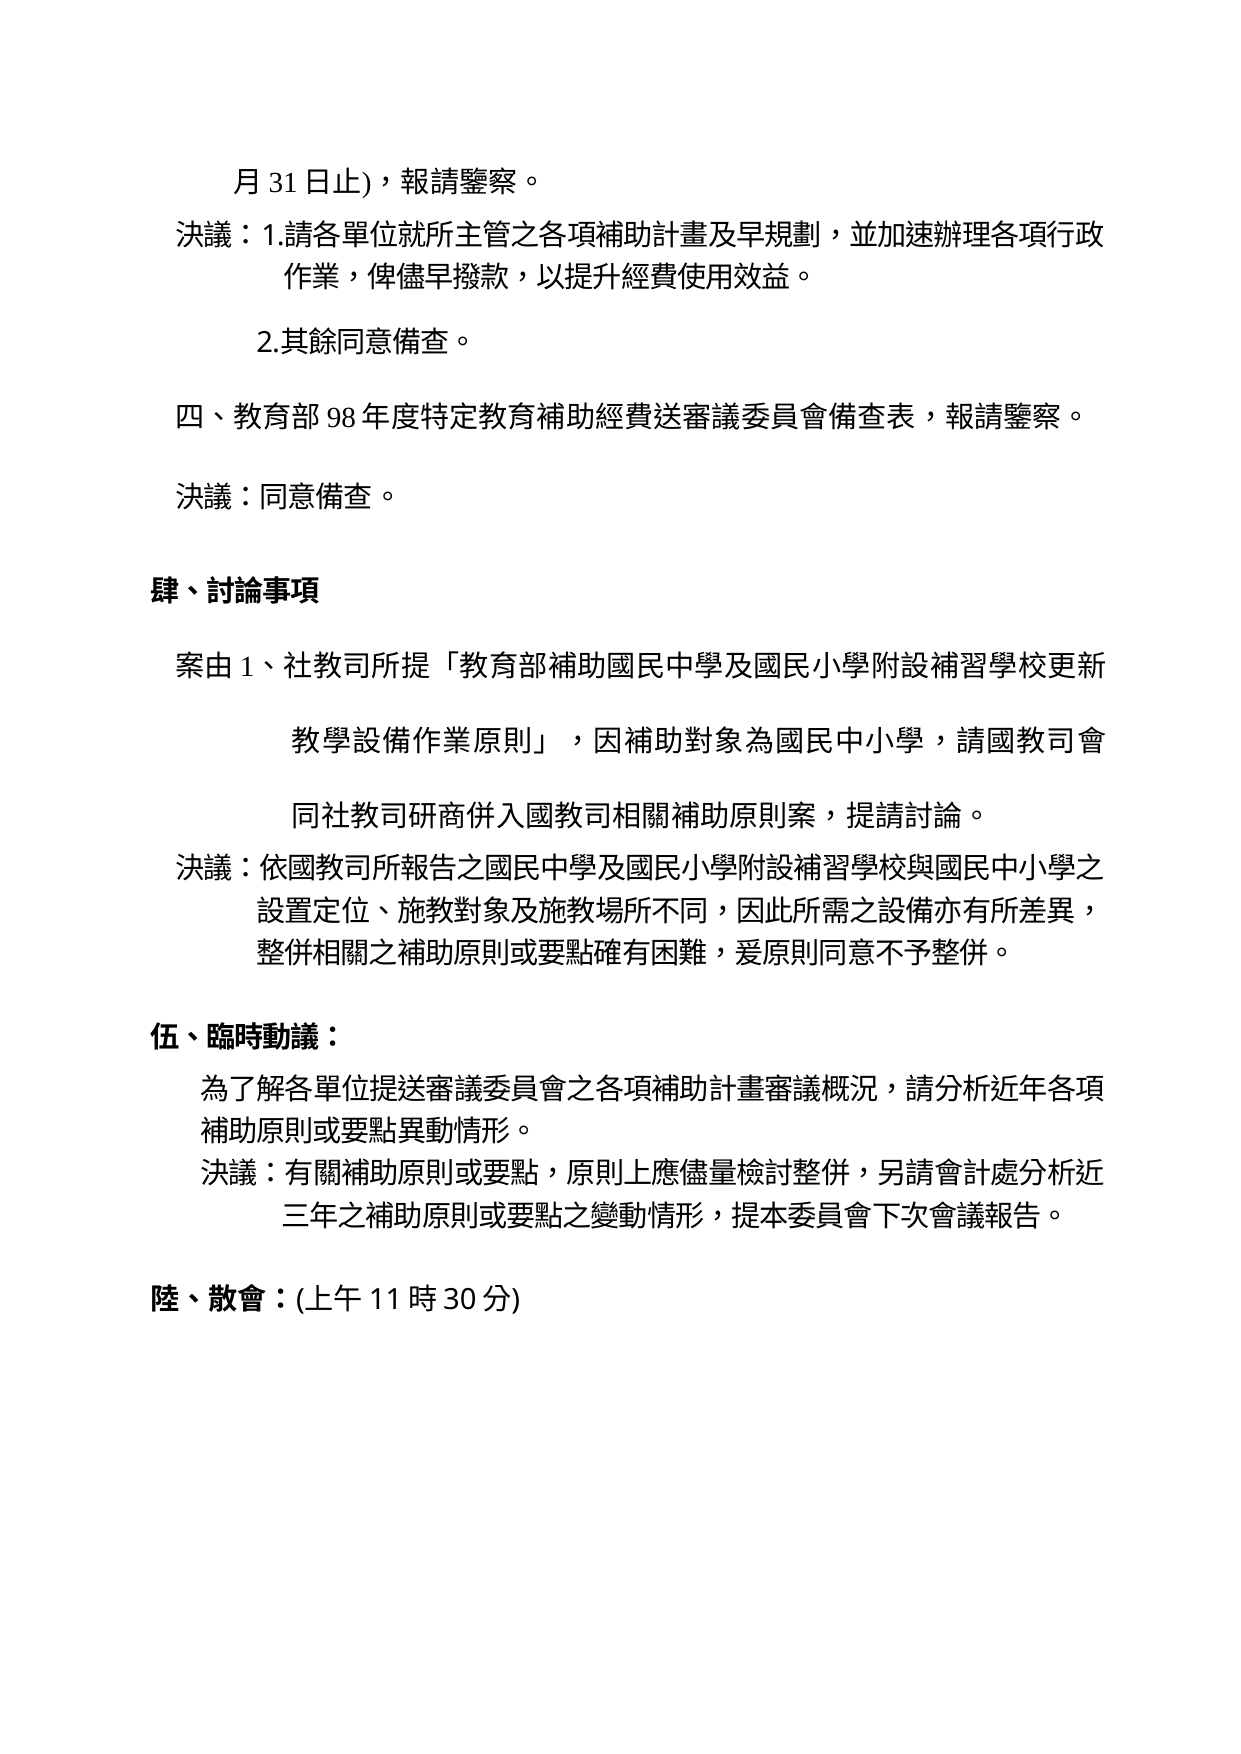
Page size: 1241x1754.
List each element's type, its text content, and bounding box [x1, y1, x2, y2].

text 決議：同意備查。 [175, 451, 1106, 526]
text 陸、散會：(上午11時30分) [150, 1253, 1106, 1328]
text 為了解各單位提送審議委員會之各項補助計畫審議概況，請分析近年各項補助原則或要點異動情形。 [200, 1066, 1106, 1150]
text 決議：有關補助原則或要點，原則上應儘量檢討整併，另請會計處分析近三年之補助原則或要點之變動情形，提本委員會下次會議報告。 [200, 1150, 1106, 1235]
text 案由1、社教司所提「教育部補助國民中學及國民小學附設補習學校更新教學設備作業原則」，因補助對象為國民中小學，請國教司會同社教司研商併入國教司相關補助原則案，提請討論。 [175, 620, 1106, 845]
text 四、教育部98年度特定教育補助經費送審議委員會備查表，報請鑒察。 [175, 371, 1106, 446]
text 決議：1.請各單位就所主管之各項補助計畫及早規劃，並加速辦理各項行政作業，俾儘早撥款，以提升經費使用效益。 [175, 211, 1106, 296]
text 肆、討論事項 [150, 545, 1106, 620]
text 2.其餘同意備查。 [256, 296, 1106, 371]
text 決議：依國教司所報告之國民中學及國民小學附設補習學校與國民中小學之設置定位、施教對象及施教場所不同，因此所需之設備亦有所差異，整併相關之補助原則或要點確有困難，爰原則同意不予整併。 [175, 845, 1106, 972]
text 月31日止)，報請鑒察。 [175, 136, 1106, 211]
text 伍、臨時動議： [150, 991, 1106, 1066]
